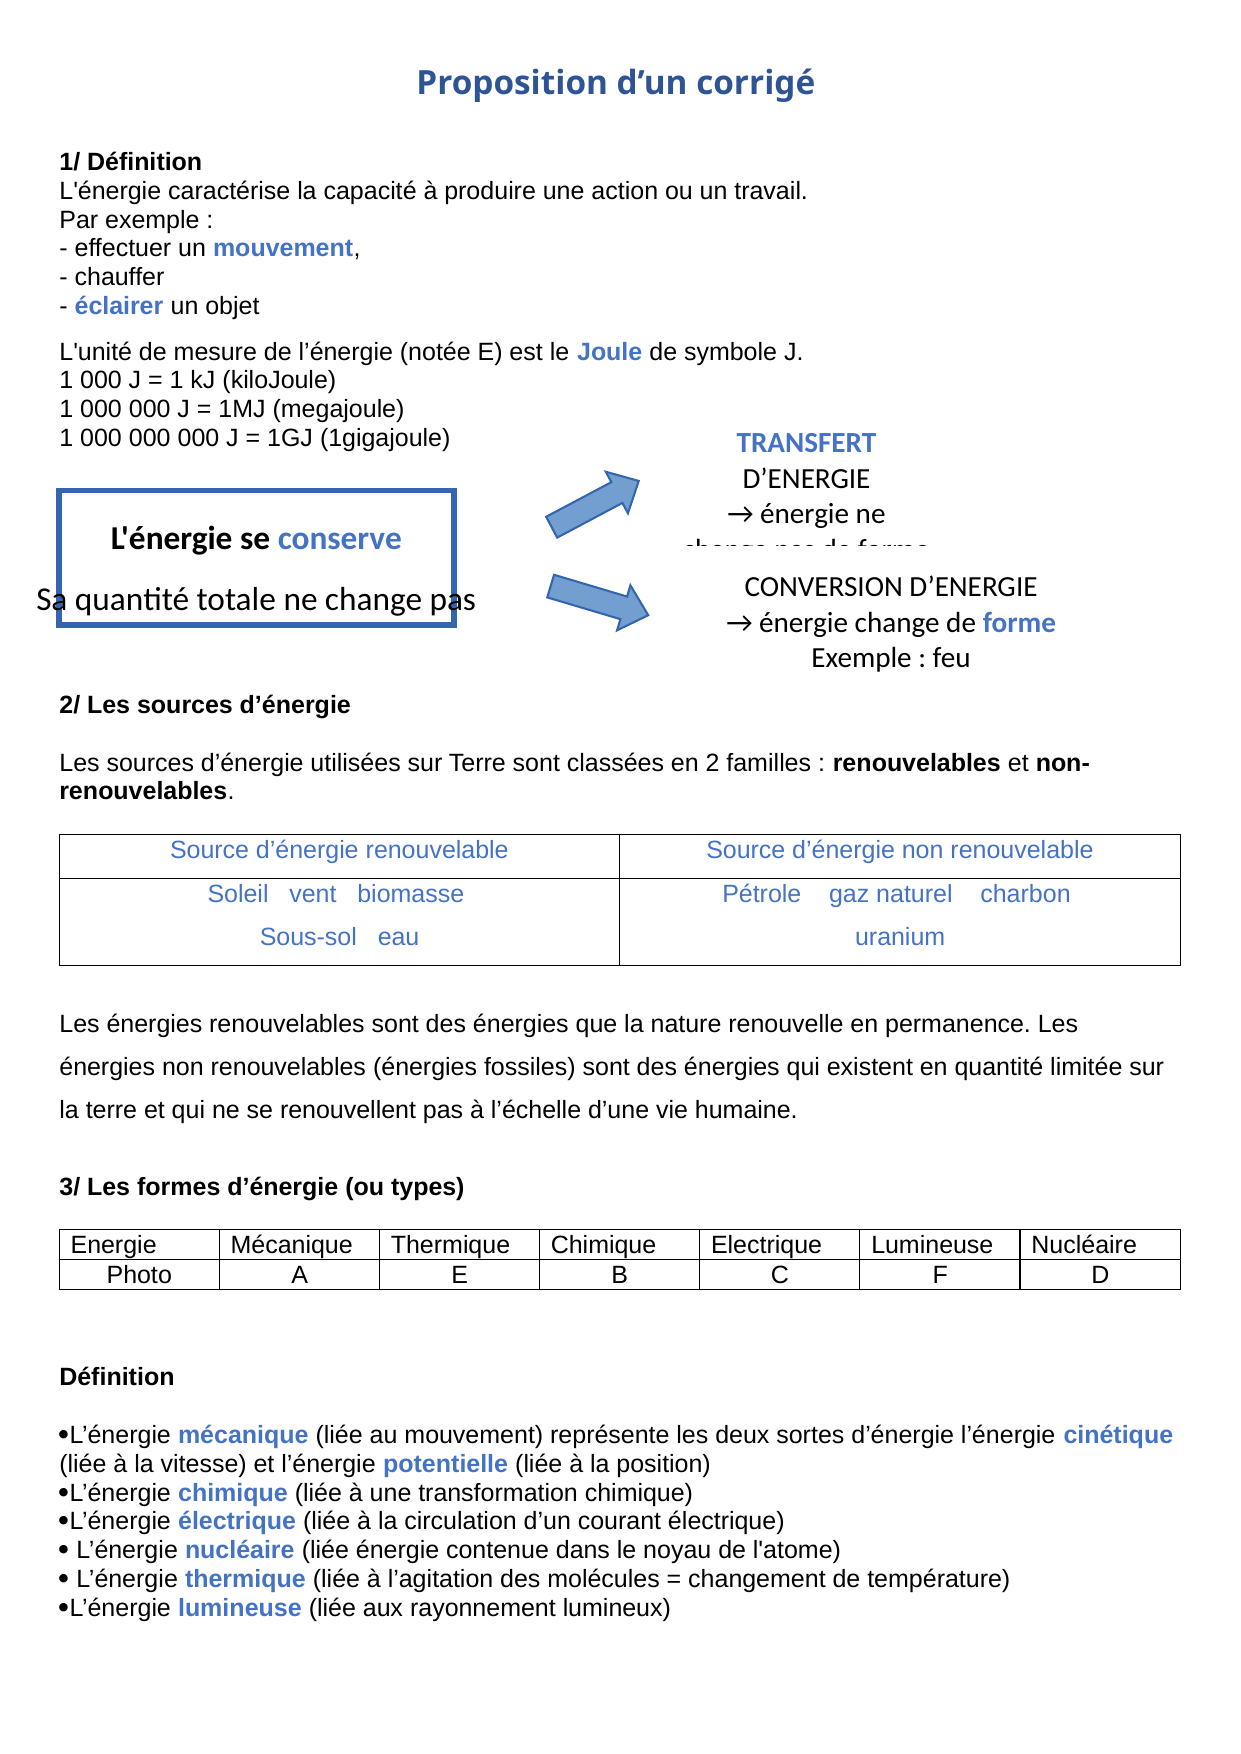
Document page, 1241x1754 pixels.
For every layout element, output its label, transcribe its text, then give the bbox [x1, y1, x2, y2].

table_header Lumineuse [860, 1230, 1019, 1259]
text  L’énergie thermique (liée à l’agitation des molécules = changement de température) [59, 1564, 1181, 1593]
table_cell F [860, 1260, 1019, 1288]
table_header Chimique [540, 1230, 699, 1259]
table_header Nucléaire [1021, 1230, 1180, 1259]
text  L’énergie nucléaire (liée énergie contenue dans le noyau de l'atome) [59, 1535, 1181, 1564]
text Les énergies renouvelables sont des énergies que la nature renouvelle en permanence. Les énergies non renouvelables (énergies fossiles) sont des énergies qui existent en quantité limitée sur la terre et qui ne se renouvellent pas à l’échelle d’une vie humaine. [59, 1009, 1181, 1124]
text TRANSFERT D’ENERGIE [682, 424, 930, 495]
text 1 000 J = 1 kJ (kiloJoule) [59, 365, 1181, 394]
table_cell C [700, 1260, 859, 1288]
text CONVERSION D’ENERGIE [687, 568, 1094, 604]
text - éclairer un objet [59, 291, 1181, 319]
table_header Electrique [700, 1230, 859, 1259]
text L’énergie électrique (liée à la circulation d’un courant électrique) [59, 1506, 1181, 1535]
text - effectuer un mouvement, [59, 233, 1181, 262]
subtitle 1/ Définition [59, 147, 1181, 176]
table_cell Pétrole gaz naturel charbon uranium [620, 879, 1180, 965]
text L’énergie chimique (liée à une transformation chimique) [59, 1477, 1181, 1506]
text Exemple : feu [687, 639, 1094, 675]
text Définition [59, 1362, 1181, 1391]
table_header Energie [60, 1230, 219, 1259]
table_cell A [220, 1260, 379, 1288]
table_header Source d’énergie non renouvelable [620, 835, 1180, 878]
text L'unité de mesure de l’énergie (notée E) est le Joule de symbole J. [59, 337, 1181, 365]
text Par exemple : [59, 204, 1181, 233]
table_cell B [540, 1260, 699, 1288]
text L’énergie mécanique (liée au mouvement) représente les deux sortes d’énergie l’énergie cinétique (liée à la vitesse) et l’énergie potentielle (liée à la position) [59, 1420, 1181, 1477]
table_cell D [1021, 1260, 1180, 1288]
text L'énergie caractérise la capacité à produire une action ou un travail. [59, 176, 1181, 204]
text → énergie change de forme [687, 604, 1094, 639]
table_header Thermique [380, 1230, 539, 1259]
text → énergie ne change pas de forme [682, 495, 930, 545]
subtitle 2/ Les sources d’énergie [59, 690, 1181, 719]
table_cell Soleil vent biomasse Sous-sol eau [60, 879, 619, 965]
table_header Mécanique [220, 1230, 379, 1259]
text - chauffer [59, 262, 1181, 291]
subtitle Proposition d’un corrigé [59, 59, 1181, 104]
table_cell Photo [60, 1260, 219, 1288]
text 1 000 000 000 J = 1GJ (1gigajoule) [59, 423, 1181, 452]
table_header Source d’énergie renouvelable [60, 835, 619, 878]
text 1 000 000 J = 1MJ (megajoule) [59, 394, 1181, 423]
subtitle 3/ Les formes d’énergie (ou types) [59, 1171, 1181, 1200]
text Les sources d’énergie utilisées sur Terre sont classées en 2 familles : renouvelables et non-renouvelables. [59, 747, 1181, 805]
table_cell E [380, 1260, 539, 1288]
text L’énergie lumineuse (liée aux rayonnement lumineux) [59, 1593, 1181, 1622]
